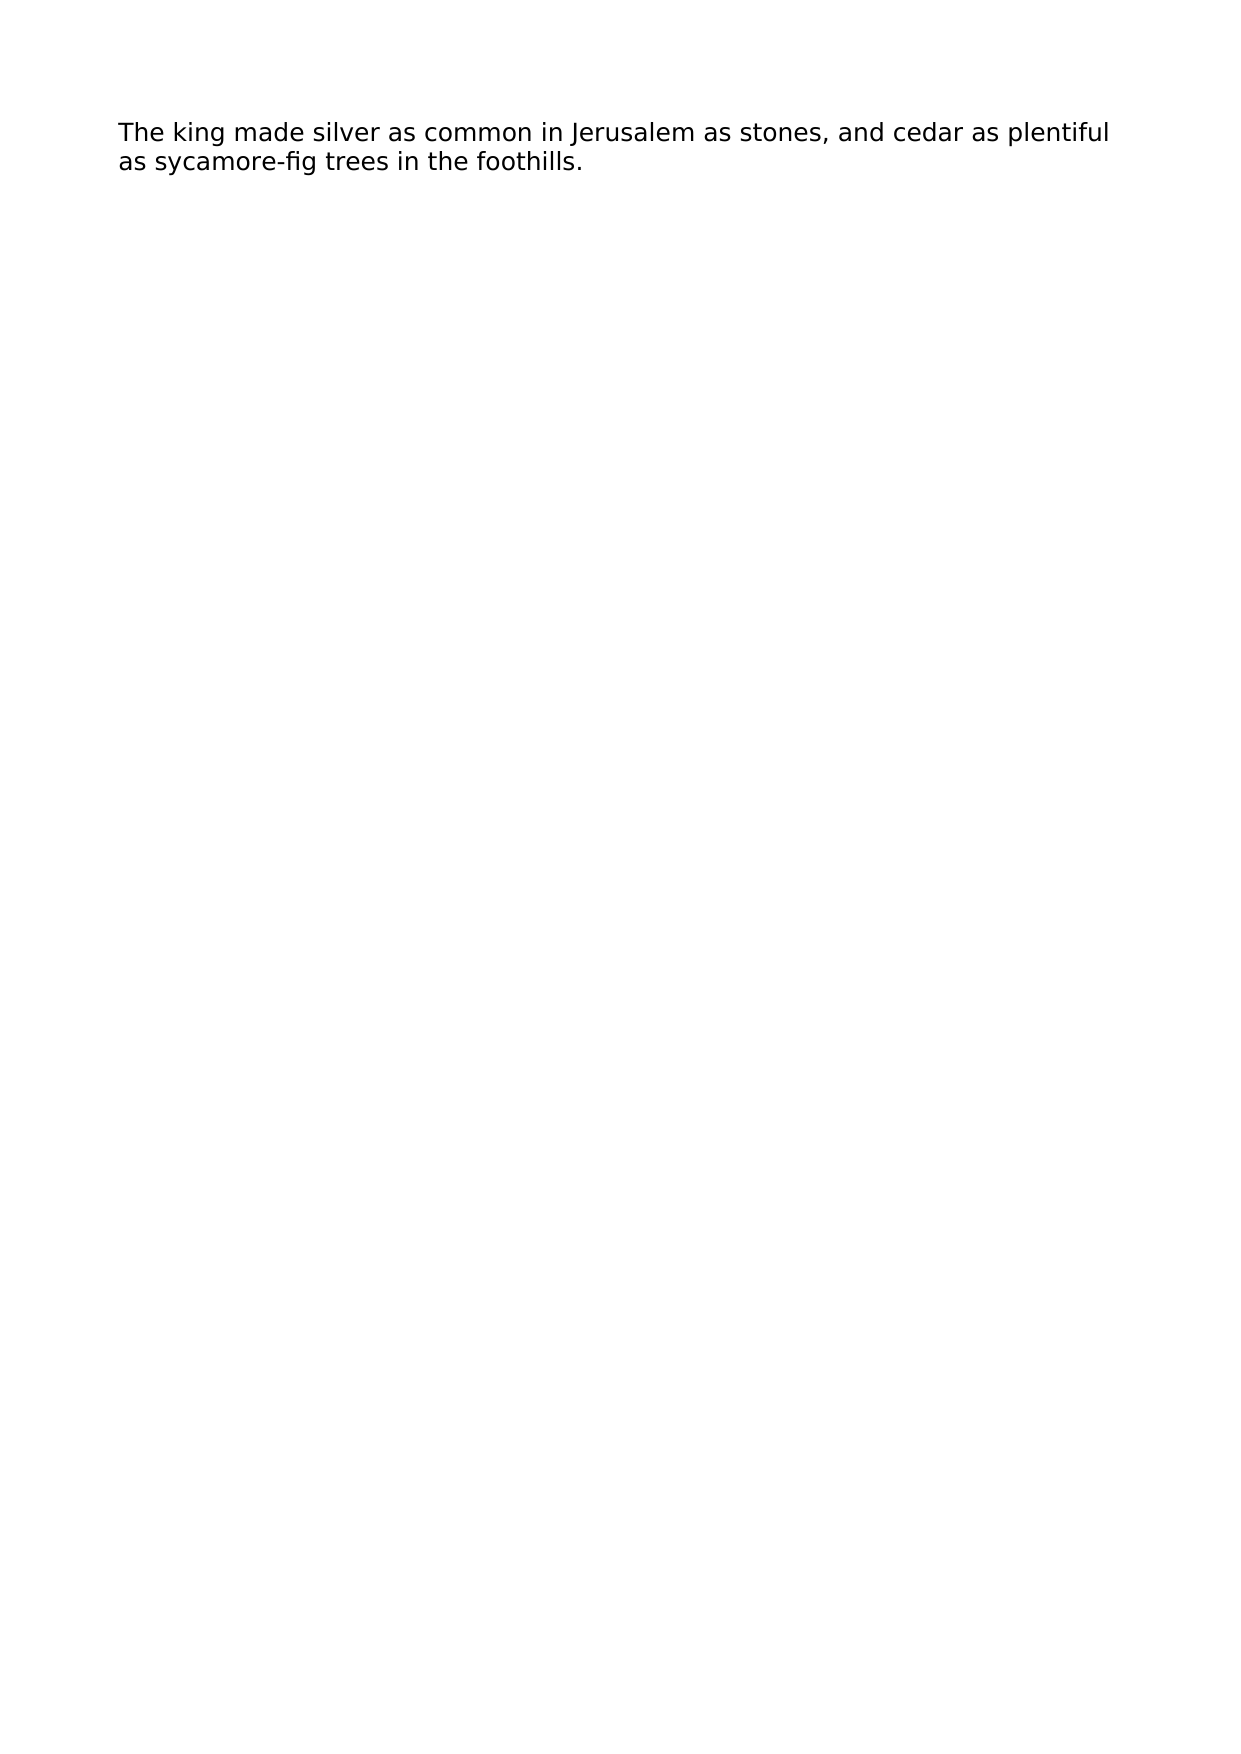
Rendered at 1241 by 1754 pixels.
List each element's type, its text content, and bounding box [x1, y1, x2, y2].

text The king made silver as common in Jerusalem as stones, and cedar as plentiful as sycamore-fig trees in the foothills. [118, 118, 1122, 176]
